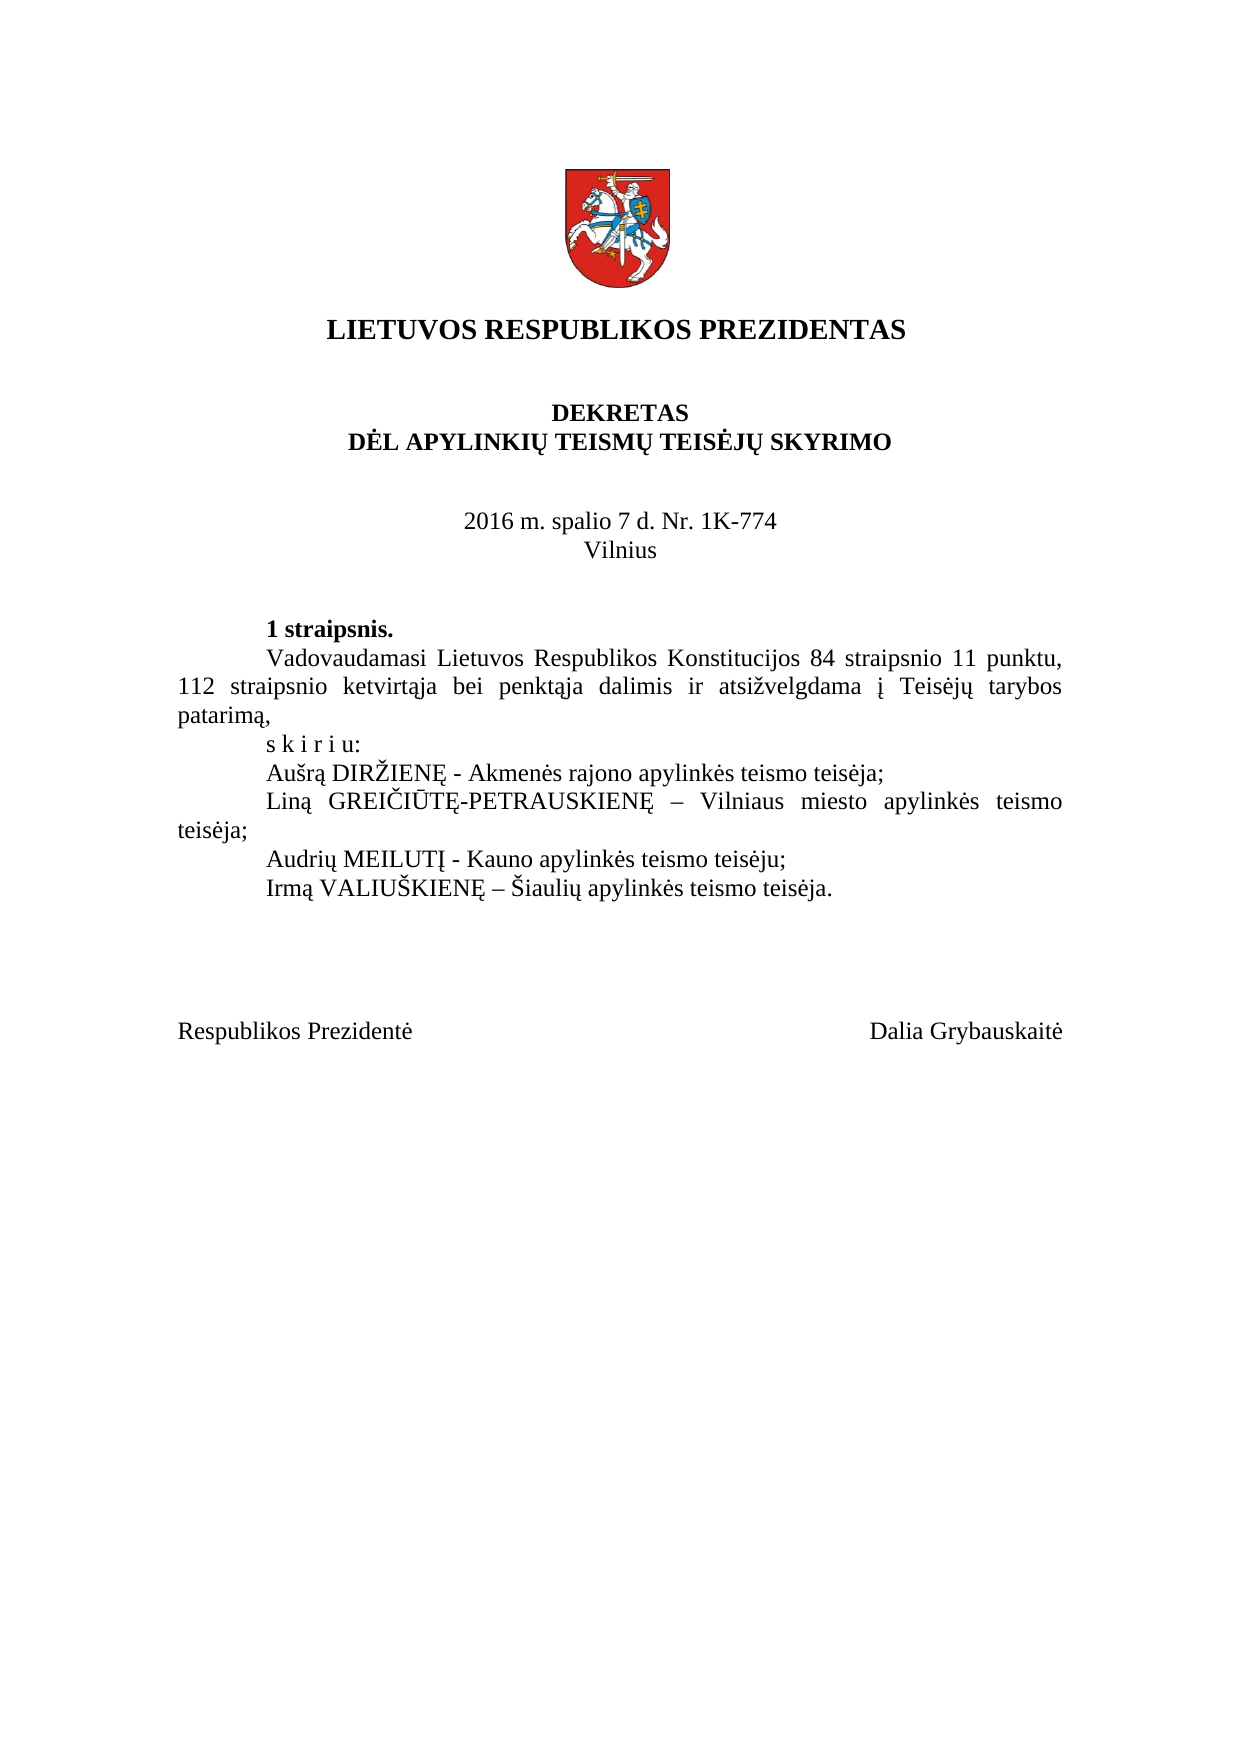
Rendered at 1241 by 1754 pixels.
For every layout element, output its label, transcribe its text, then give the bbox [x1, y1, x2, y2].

text 2016 m. spalio 7 d. Nr. 1K-774 [177, 506, 1063, 535]
text DEKRETAS [177, 398, 1063, 427]
text Irmą VALIUŠKIENĘ – Šiaulių apylinkės teismo teisėja. [177, 873, 1063, 901]
text s k i r i u: [177, 729, 1063, 758]
text 1 straipsnis. [177, 614, 1063, 643]
text Vadovaudamasi Lietuvos Respublikos Konstitucijos 84 straipsnio 11 punktu, 112 straipsnio ketvirtąja bei penktąja dalimis ir atsižvelgdama į Teisėjų tarybos patarimą, [177, 643, 1063, 729]
text Vilnius [177, 535, 1063, 563]
text Dėl APYLINKIŲ TEISMŲ TEISĖJŲ SKYRIMO [177, 427, 1063, 456]
text Respublikos Prezidentė Dalia Grybauskaitė [177, 1016, 1063, 1045]
text Liną GREIČIŪTĘ-PETRAUSKIENĘ – Vilniaus miesto apylinkės teismo teisėja; [177, 786, 1063, 844]
text Aušrą DIRŽIENĘ - Akmenės rajono apylinkės teismo teisėja; [177, 758, 1063, 786]
text LIETUVOS RESPUBLIKOS PREZIDENTAS [177, 312, 1063, 346]
text Audrių MEILUTĮ - Kauno apylinkės teismo teisėju; [177, 844, 1063, 873]
